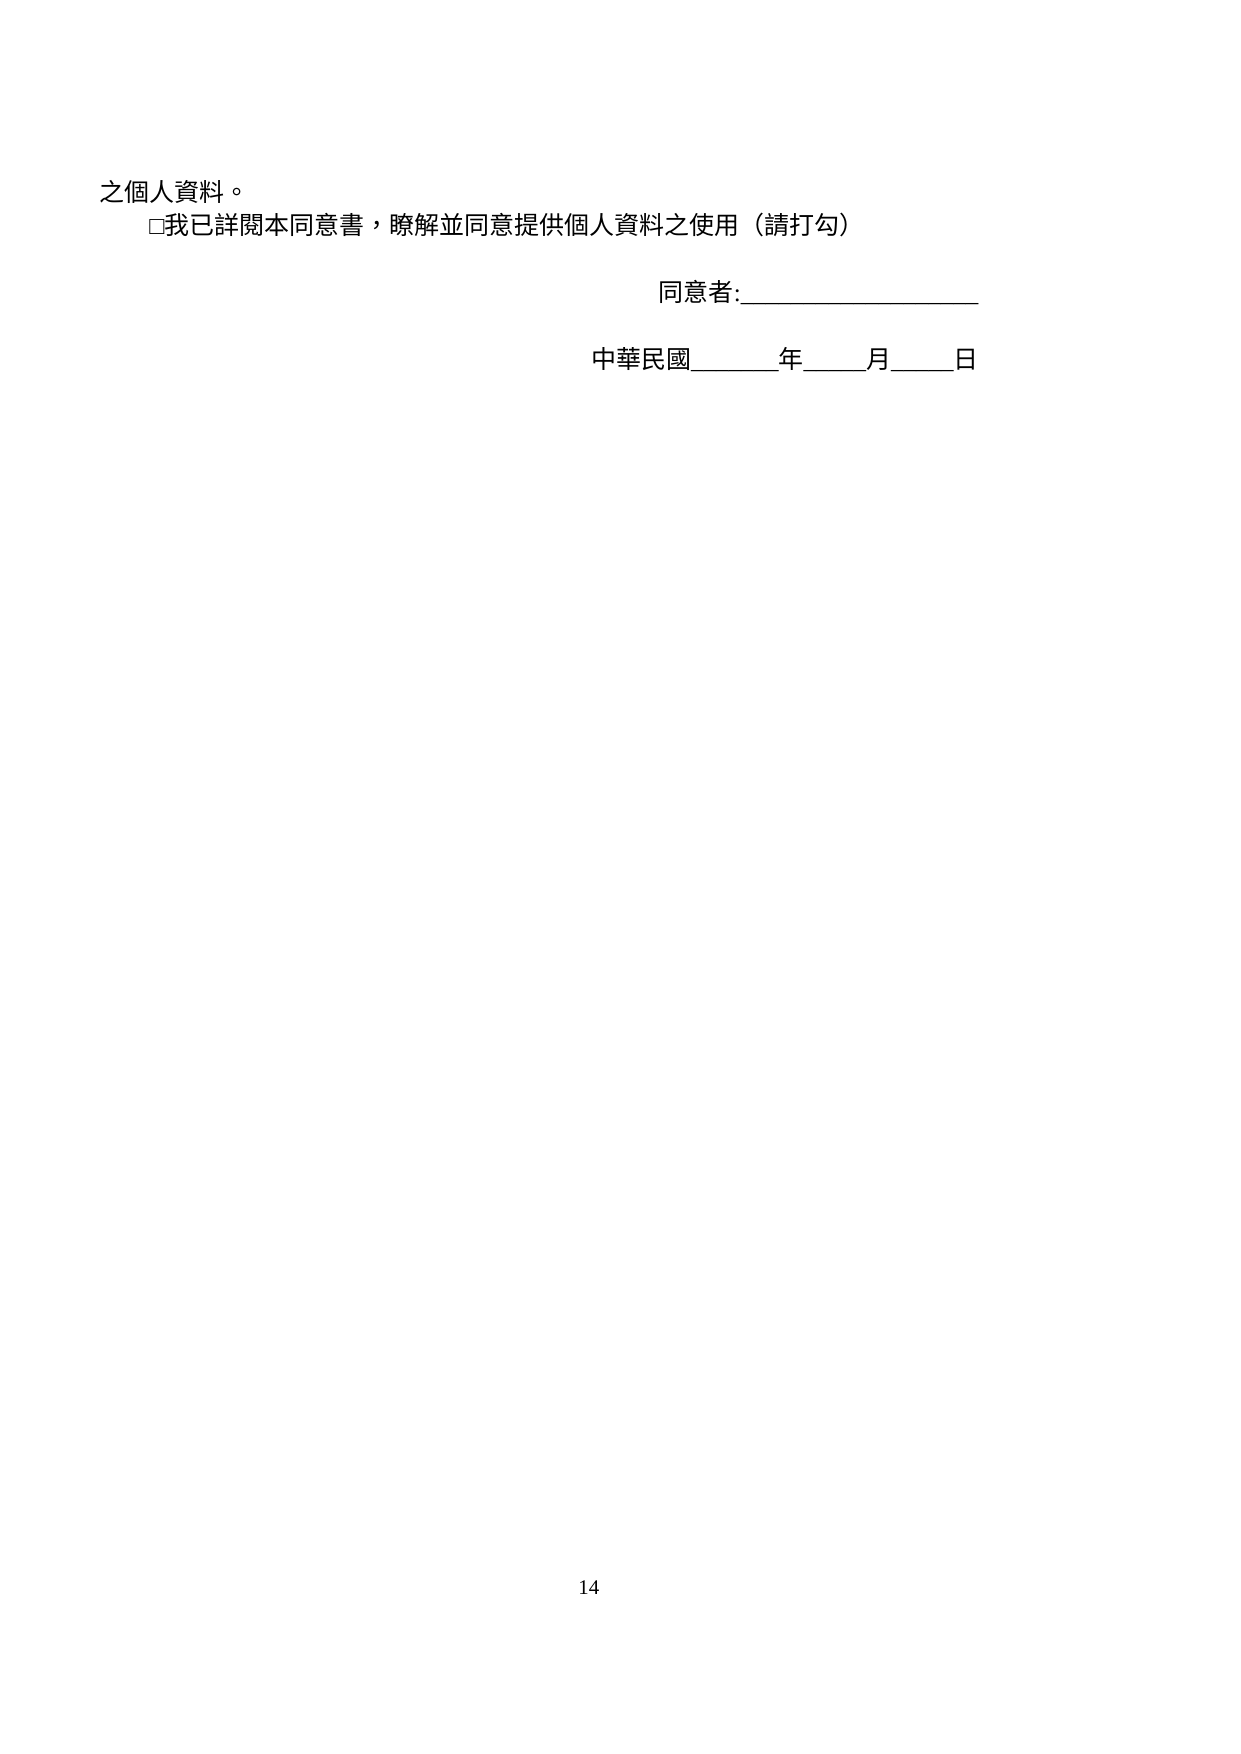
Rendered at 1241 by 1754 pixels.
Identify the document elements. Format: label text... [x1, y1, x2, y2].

text 之個人資料。 [99, 175, 1078, 208]
text 同意者:___________________ [149, 275, 978, 308]
text □我已詳閱本同意書，瞭解並同意提供個人資料之使用（請打勾） [149, 208, 978, 241]
text 中華民國_______年_____月_____日 [149, 341, 978, 375]
